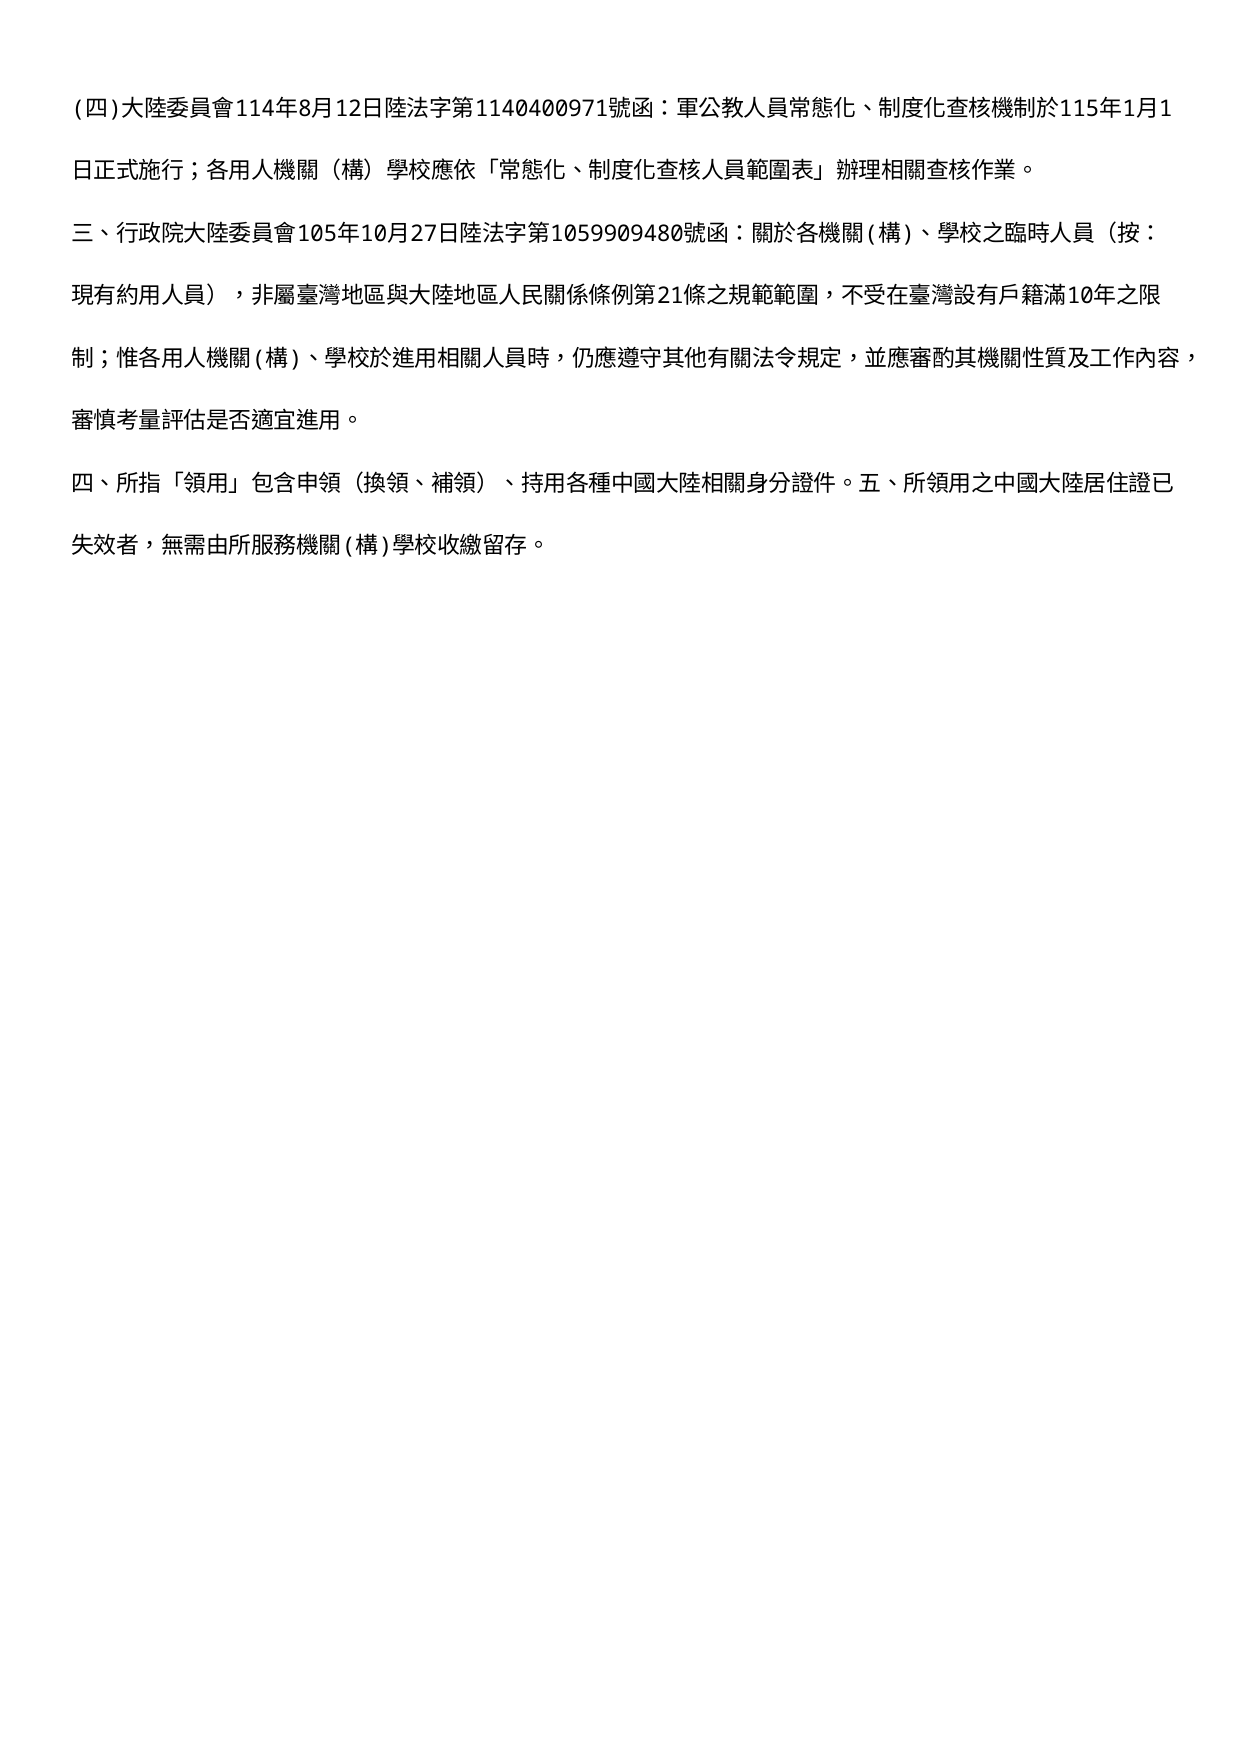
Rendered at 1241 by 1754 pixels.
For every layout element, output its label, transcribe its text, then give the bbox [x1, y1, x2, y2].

text (四)大陸委員會114年8月12日陸法字第1140400971號函：軍公教人員常態化、制度化查核機制於115年1月1日正式施行；各用人機關（構）學校應依「常態化、制度化查核人員範圍表」辦理相關查核作業。 [71, 64, 1181, 189]
text 三、行政院大陸委員會105年10月27日陸法字第1059909480號函：關於各機關(構)、學校之臨時人員（按：現有約用人員），非屬臺灣地區與大陸地區人民關係條例第21條之規範範圍，不受在臺灣設有戶籍滿10年之限制；惟各用人機關(構)、學校於進用相關人員時，仍應遵守其他有關法令規定，並應審酌其機關性質及工作內容，審慎考量評估是否適宜進用。 [71, 189, 1181, 439]
text 四、所指「領用」包含申領（換領、補領）、持用各種中國大陸相關身分證件。五、所領用之中國大陸居住證已失效者，無需由所服務機關(構)學校收繳留存。 [71, 439, 1181, 564]
